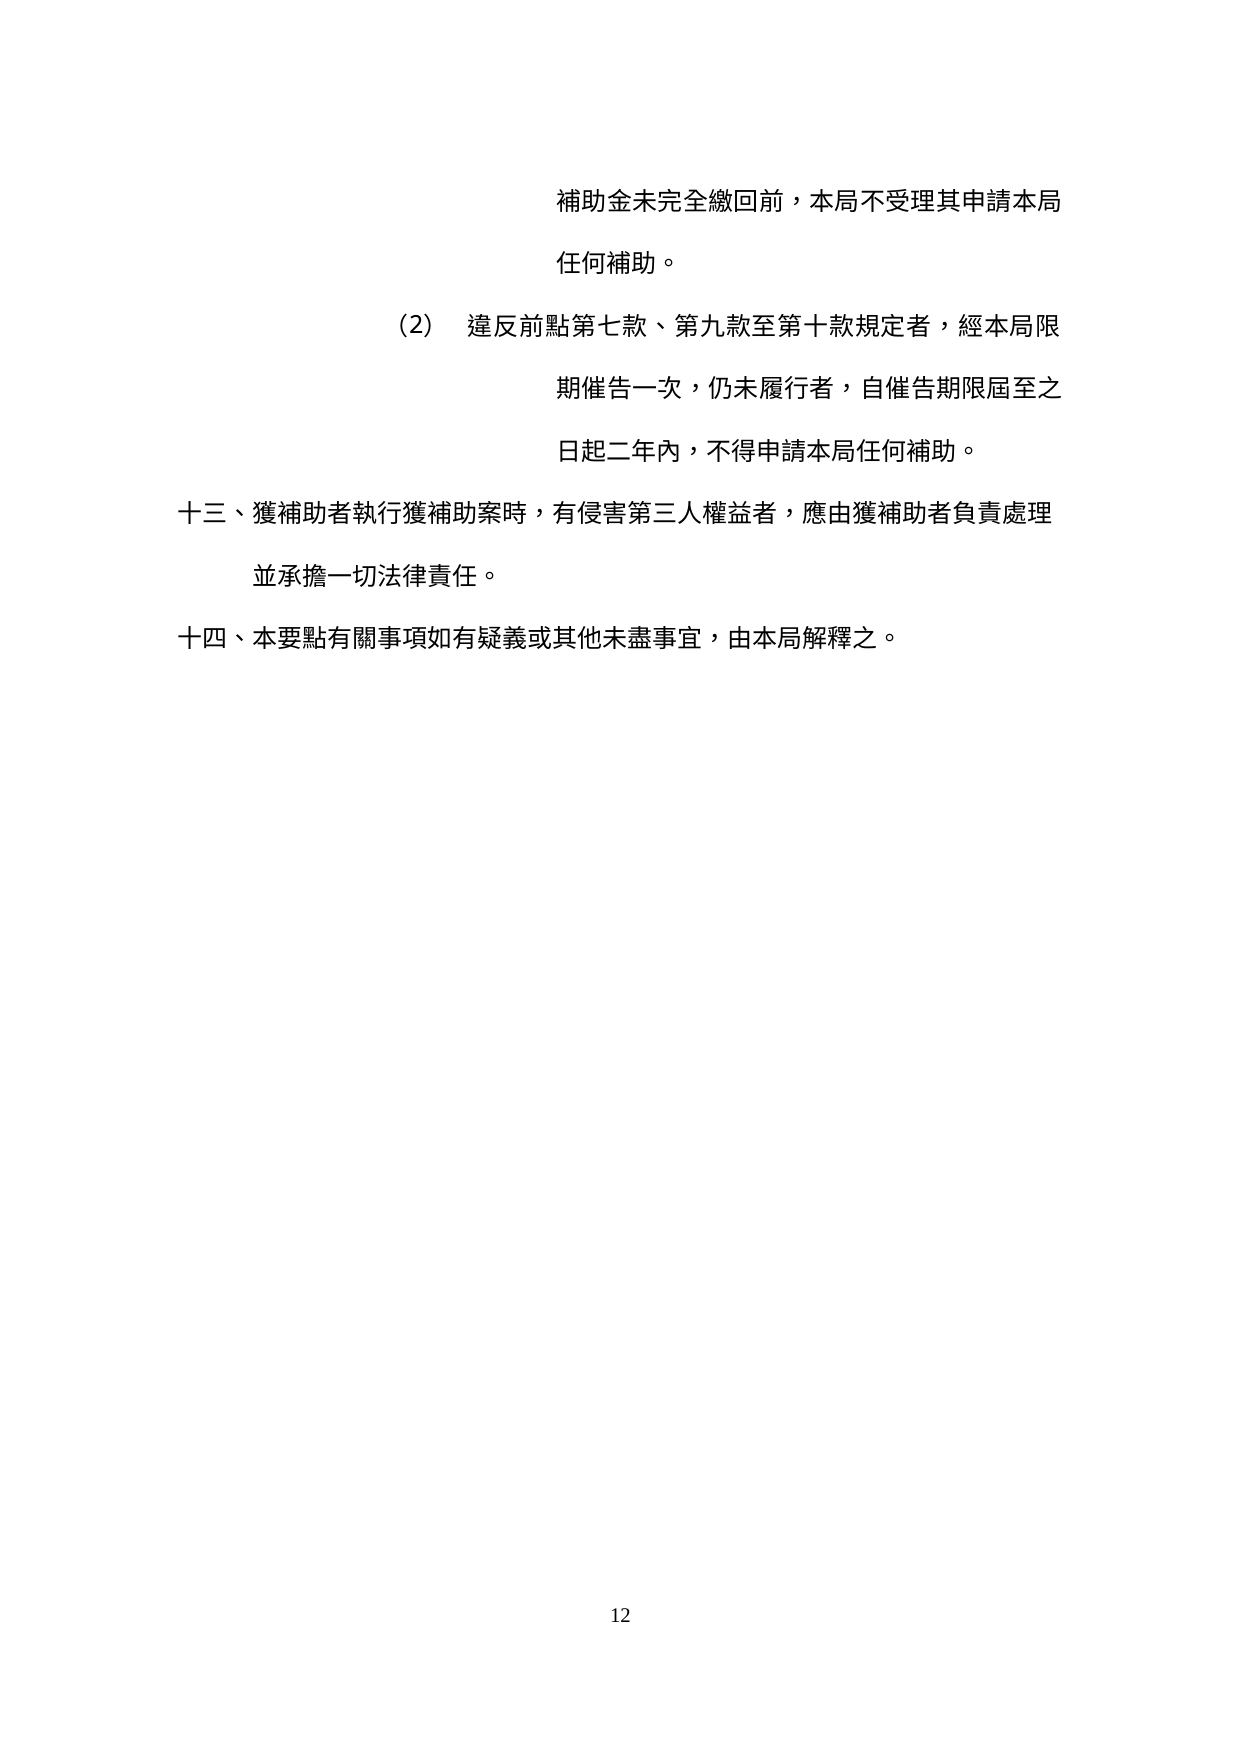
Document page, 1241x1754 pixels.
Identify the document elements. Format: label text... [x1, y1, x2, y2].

list 補助金未完全繳回前，本局不受理其申請本局任何補助。 [383, 157, 1063, 282]
text 十三、獲補助者執行獲補助案時，有侵害第三人權益者，應由獲補助者負責處理並承擔一切法律責任。 [177, 470, 1063, 595]
list 違反前點第七款、第九款至第十款規定者，經本局限期催告一次，仍未履行者，自催告期限屆至之日起二年內，不得申請本局任何補助。 [383, 282, 1063, 470]
text 十四、本要點有關事項如有疑義或其他未盡事宜，由本局解釋之。 [177, 595, 1063, 657]
